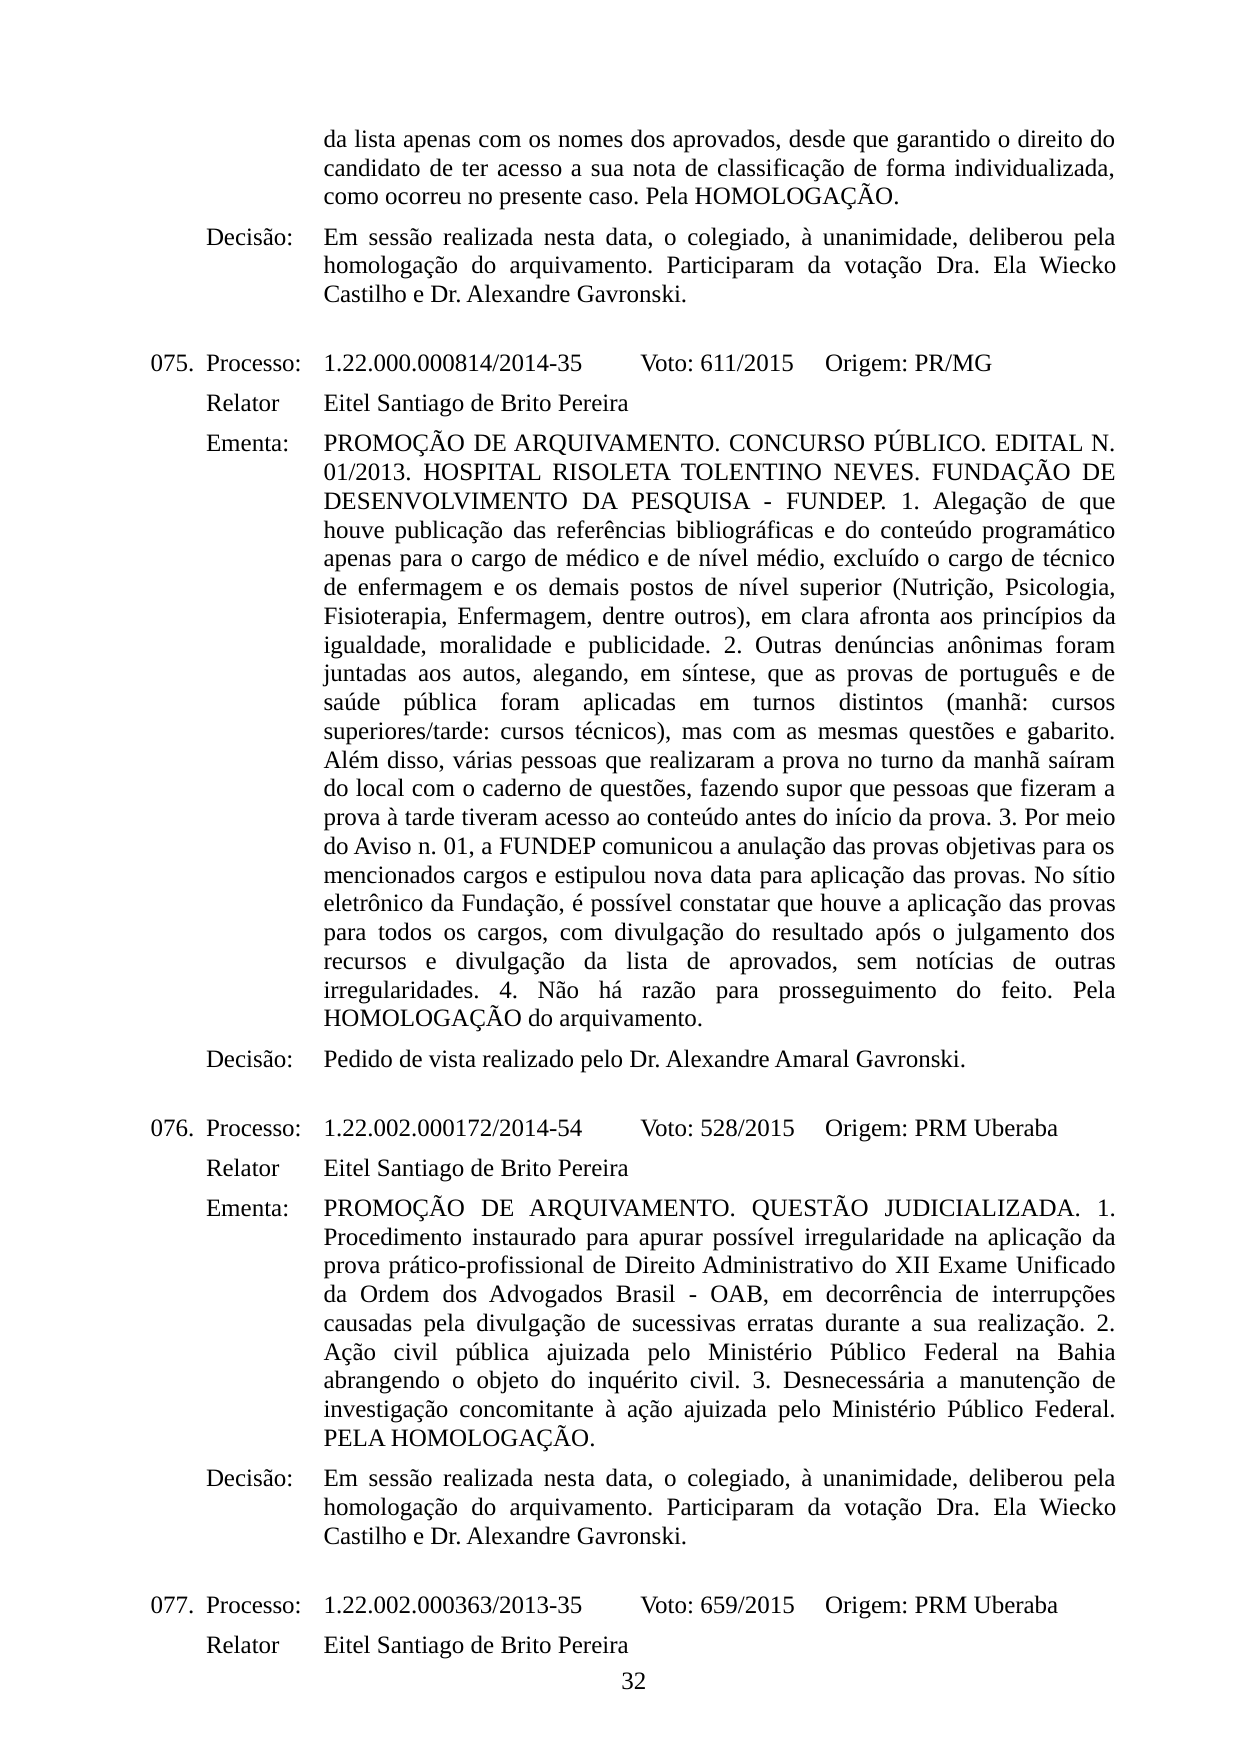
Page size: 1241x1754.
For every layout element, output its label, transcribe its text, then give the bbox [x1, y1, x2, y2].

table_cell [145, 383, 200, 423]
table_header Processo: [200, 1584, 318, 1624]
table_header Voto: 528/2015 [635, 1107, 819, 1147]
table_cell Pedido de vista realizado pelo Dr. Alexandre Amaral Gavronski. [318, 1038, 1122, 1078]
table_cell Em sessão realizada nesta data, o colegiado, à unanimidade, deliberou pela homologação do arquivamento. Participaram da votação Dra. Ela Wiecko Castilho e Dr. Alexandre Gavronski. [318, 1458, 1122, 1555]
table_header 1.22.002.000363/2013-35 [318, 1584, 634, 1624]
table_header 076. [145, 1107, 200, 1147]
table_header Processo: [200, 1107, 318, 1147]
table_cell Em sessão realizada nesta data, o colegiado, à unanimidade, deliberou pela homologação do arquivamento. Participaram da votação Dra. Ela Wiecko Castilho e Dr. Alexandre Gavronski. [318, 216, 1122, 313]
table_cell [145, 216, 200, 313]
table_cell Relator [200, 1147, 318, 1187]
table_cell Relator [200, 383, 318, 423]
table_cell da lista apenas com os nomes dos aprovados, desde que garantido o direito do candidato de ter acesso a sua nota de classificação de forma individualizada, como ocorreu no presente caso. Pela HOMOLOGAÇÃO. [318, 118, 1122, 216]
table_header 1.22.000.000814/2014-35 [318, 342, 634, 382]
table_header Voto: 611/2015 [635, 342, 819, 382]
table_cell PROMOÇÃO DE ARQUIVAMENTO. CONCURSO PÚBLICO. EDITAL N. 01/2013. HOSPITAL RISOLETA TOLENTINO NEVES. FUNDAÇÃO DE DESENVOLVIMENTO DA PESQUISA - FUNDEP. 1. Alegação de que houve publicação das referências bibliográficas e do conteúdo programático apenas para o cargo de médico e de nível médio, excluído o cargo de técnico de enfermagem e os demais postos de nível superior (Nutrição, Psicologia, Fisioterapia, Enfermagem, dentre outros), em clara afronta aos princípios da igualdade, moralidade e publicidade. 2. Outras denúncias anônimas foram juntadas aos autos, alegando, em síntese, que as provas de português e de saúde pública foram aplicadas em turnos distintos (manhã: cursos superiores/tarde: cursos técnicos), mas com as mesmas questões e gabarito. Além disso, várias pessoas que realizaram a prova no turno da manhã saíram do local com o caderno de questões, fazendo supor que pessoas que fizeram a prova à tarde tiveram acesso ao conteúdo antes do início da prova. 3. Por meio do Aviso n. 01, a FUNDEP comunicou a anulação das provas objetivas para os mencionados cargos e estipulou nova data para aplicação das provas. No sítio eletrônico da Fundação, é possível constatar que houve a aplicação das provas para todos os cargos, com divulgação do resultado após o julgamento dos recursos e divulgação da lista de aprovados, sem notícias de outras irregularidades. 4. Não há razão para prosseguimento do feito. Pela HOMOLOGAÇÃO do arquivamento. [318, 423, 1122, 1038]
table_cell [145, 118, 200, 216]
table_cell PROMOÇÃO DE ARQUIVAMENTO. QUESTÃO JUDICIALIZADA. 1. Procedimento instaurado para apurar possível irregularidade na aplicação da prova prático-profissional de Direito Administrativo do XII Exame Unificado da Ordem dos Advogados Brasil - OAB, em decorrência de interrupções causadas pela divulgação de sucessivas erratas durante a sua realização. 2. Ação civil pública ajuizada pelo Ministério Público Federal na Bahia abrangendo o objeto do inquérito civil. 3. Desnecessária a manutenção de investigação concomitante à ação ajuizada pelo Ministério Público Federal. PELA HOMOLOGAÇÃO. [318, 1187, 1122, 1457]
table_header Processo: [200, 342, 318, 382]
table_header 077. [145, 1584, 200, 1624]
table_cell Ementa: [200, 423, 318, 1038]
table_cell [145, 1147, 200, 1187]
table_cell [145, 1038, 200, 1078]
table_cell Decisão: [200, 1038, 318, 1078]
table_cell [200, 118, 318, 216]
table_header 075. [145, 342, 200, 382]
table_cell [145, 423, 200, 1038]
table_cell Decisão: [200, 216, 318, 313]
table_header Origem: PRM Uberaba [819, 1584, 1122, 1624]
table_header Origem: PR/MG [819, 342, 1122, 382]
table_cell Relator [200, 1624, 318, 1664]
table_cell Eitel Santiago de Brito Pereira [318, 383, 1122, 423]
table_cell Eitel Santiago de Brito Pereira [318, 1624, 1122, 1664]
table_cell [145, 1624, 200, 1664]
table_cell [145, 1458, 200, 1555]
table_cell [145, 1187, 200, 1457]
table_cell Ementa: [200, 1187, 318, 1457]
table_cell Decisão: [200, 1458, 318, 1555]
table_header Origem: PRM Uberaba [819, 1107, 1122, 1147]
table_header 1.22.002.000172/2014-54 [318, 1107, 634, 1147]
table_cell Eitel Santiago de Brito Pereira [318, 1147, 1122, 1187]
table_header Voto: 659/2015 [635, 1584, 819, 1624]
